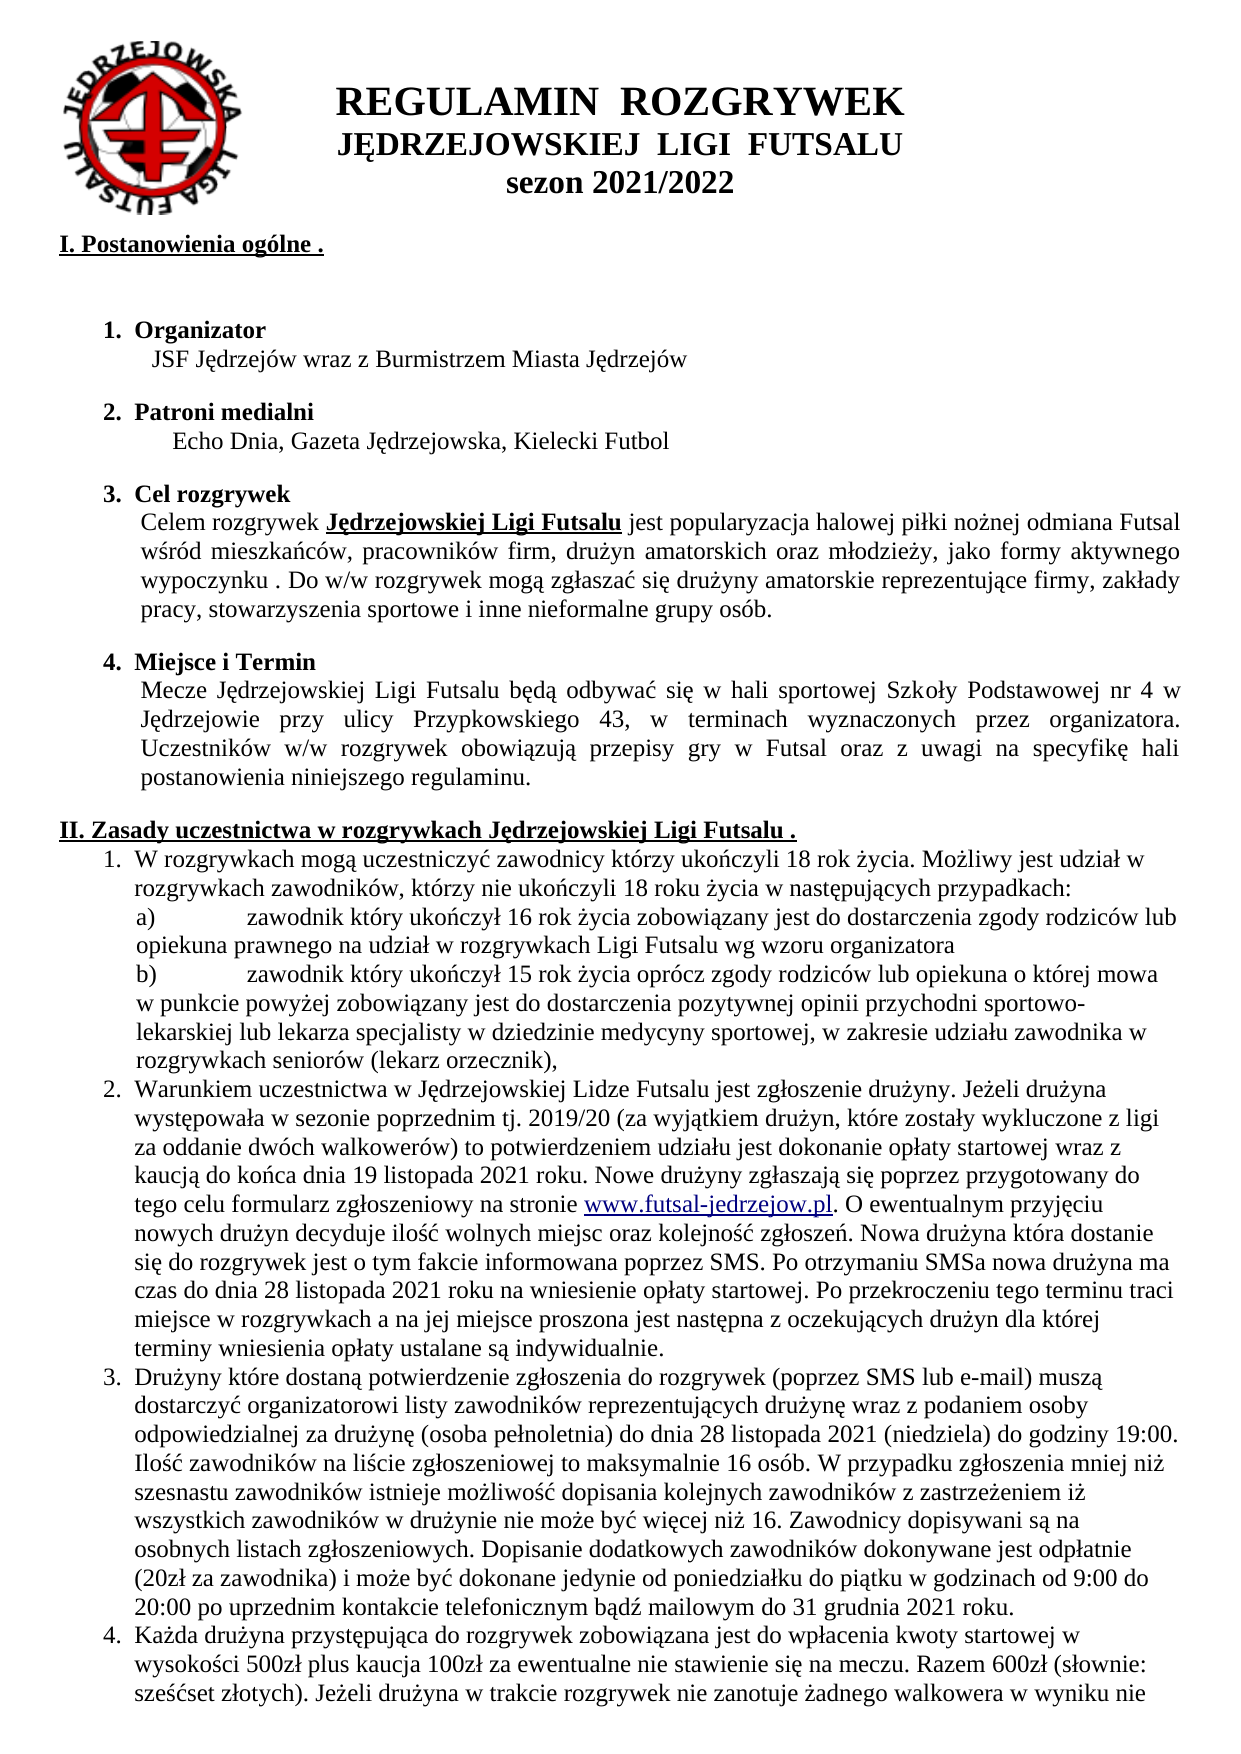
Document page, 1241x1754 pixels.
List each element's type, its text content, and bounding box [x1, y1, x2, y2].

list Warunkiem uczestnictwa w Jędrzejowskiej Lidze Futsalu jest zgłoszenie drużyny. Jeżeli drużyna występowała w sezonie poprzednim tj. 2019/20 (za wyjątkiem drużyn, które zostały wykluczone z ligi za oddanie dwóch walkowerów) to potwierdzeniem udziału jest dokonanie opłaty startowej wraz z kaucją do końca dnia 19 listopada 2021 roku. Nowe drużyny zgłaszają się poprzez przygotowany do tego celu formularz zgłoszeniowy na stronie www.futsal-jedrzejow.pl. O ewentualnym przyjęciu nowych drużyn decyduje ilość wolnych miejsc oraz kolejność zgłoszeń. Nowa drużyna która dostanie się do rozgrywek jest o tym fakcie informowana poprzez SMS. Po otrzymaniu SMSa nowa drużyna ma czas do dnia 28 listopada 2021 roku na wniesienie opłaty startowej. Po przekroczeniu tego terminu traci miejsce w rozgrywkach a na jej miejsce proszona jest następna z oczekujących drużyn dla której terminy wniesienia opłaty ustalane są indywidualnie. [97, 1074, 1181, 1362]
text JSF Jędrzejów wraz z Burmistrzem Miasta Jędrzejów [152, 344, 1181, 373]
list zawodnik który ukończył 16 rok życia zobowiązany jest do dostarczenia zgody rodziców lub opiekuna prawnego na udział w rozgrywkach Ligi Futsalu wg wzoru organizatora [136, 902, 1181, 959]
text Echo Dnia, Gazeta Jędrzejowska, Kielecki Futbol [172, 426, 1181, 455]
list Organizator [103, 316, 1181, 344]
list Cel rozgrywek [103, 479, 1181, 507]
list Każda drużyna przystępująca do rozgrywek zobowiązana jest do wpłacenia kwoty startowej w wysokości 500zł plus kaucja 100zł za ewentualne nie stawienie się na meczu. Razem 600zł (słownie: sześćset złotych). Jeżeli drużyna w trakcie rozgrywek nie zanotuje żadnego walkowera w wyniku nie [97, 1620, 1181, 1707]
list Drużyny które dostaną potwierdzenie zgłoszenia do rozgrywek (poprzez SMS lub e-mail) muszą dostarczyć organizatorowi listy zawodników reprezentujących drużynę wraz z podaniem osoby odpowiedzialnej za drużynę (osoba pełnoletnia) do dnia 28 listopada 2021 (niedziela) do godziny 19:00. Ilość zawodników na liście zgłoszeniowej to maksymalnie 16 osób. W przypadku zgłoszenia mniej niż szesnastu zawodników istnieje możliwość dopisania kolejnych zawodników z zastrzeżeniem iż wszystkich zawodników w drużynie nie może być więcej niż 16. Zawodnicy dopisywani są na osobnych listach zgłoszeniowych. Dopisanie dodatkowych zawodników dokonywane jest odpłatnie (20zł za zawodnika) i może być dokonane jedynie od poniedziałku do piątku w godzinach od 9:00 do 20:00 po uprzednim kontakcie telefonicznym bądź mailowym do 31 grudnia 2021 roku. [97, 1362, 1181, 1620]
title JĘDRZEJOWSKIEJ LIGI FUTSALU [244, 124, 1181, 162]
list II. Zasady uczestnictwa w rozgrywkach Jędrzejowskiej Ligi Futsalu . [59, 815, 1181, 844]
list Miejsce i Termin [103, 647, 1181, 675]
list zawodnik który ukończył 15 rok życia oprócz zgody rodziców lub opiekuna o której mowa w punkcie powyżej zobowiązany jest do dostarczenia pozytywnej opinii przychodni sportowo-lekarskiej lub lekarza specjalisty w dziedzinie medycyny sportowej, w zakresie udziału zawodnika w rozgrywkach seniorów (lekarz orzecznik), [136, 959, 1181, 1074]
text Celem rozgrywek Jędrzejowskiej Ligi Futsalu jest popularyzacja halowej piłki nożnej odmiana Futsal wśród mieszkańców, pracowników firm, drużyn amatorskich oraz młodzieży, jako formy aktywnego wypoczynku . Do w/w rozgrywek mogą zgłaszać się drużyny amatorskie reprezentujące firmy, zakłady pracy, stowarzyszenia sportowe i inne nieformalne grupy osób. [140, 507, 1181, 622]
picture [63, 41, 243, 215]
list W rozgrywkach mogą uczestniczyć zawodnicy którzy ukończyli 18 rok życia. Możliwy jest udział w rozgrywkach zawodników, którzy nie ukończyli 18 roku życia w następujących przypadkach: [97, 844, 1181, 902]
list I. Postanowienia ogólne . [59, 229, 1181, 258]
text Mecze Jędrzejowskiej Ligi Futsalu będą odbywać się w hali sportowej Szkoły Podstawowej nr 4 w Jędrzejowie przy ulicy Przypkowskiego 43, w terminach wyznaczonych przez organizatora. Uczestników w/w rozgrywek obowiązują przepisy gry w Futsal oraz z uwagi na specyfikę hali postanowienia niniejszego regulaminu. [140, 675, 1181, 790]
title sezon 2021/2022 [244, 162, 1181, 201]
text REGULAMIN ROZGRYWEK [244, 76, 1181, 124]
list Patroni medialni [103, 397, 1181, 426]
